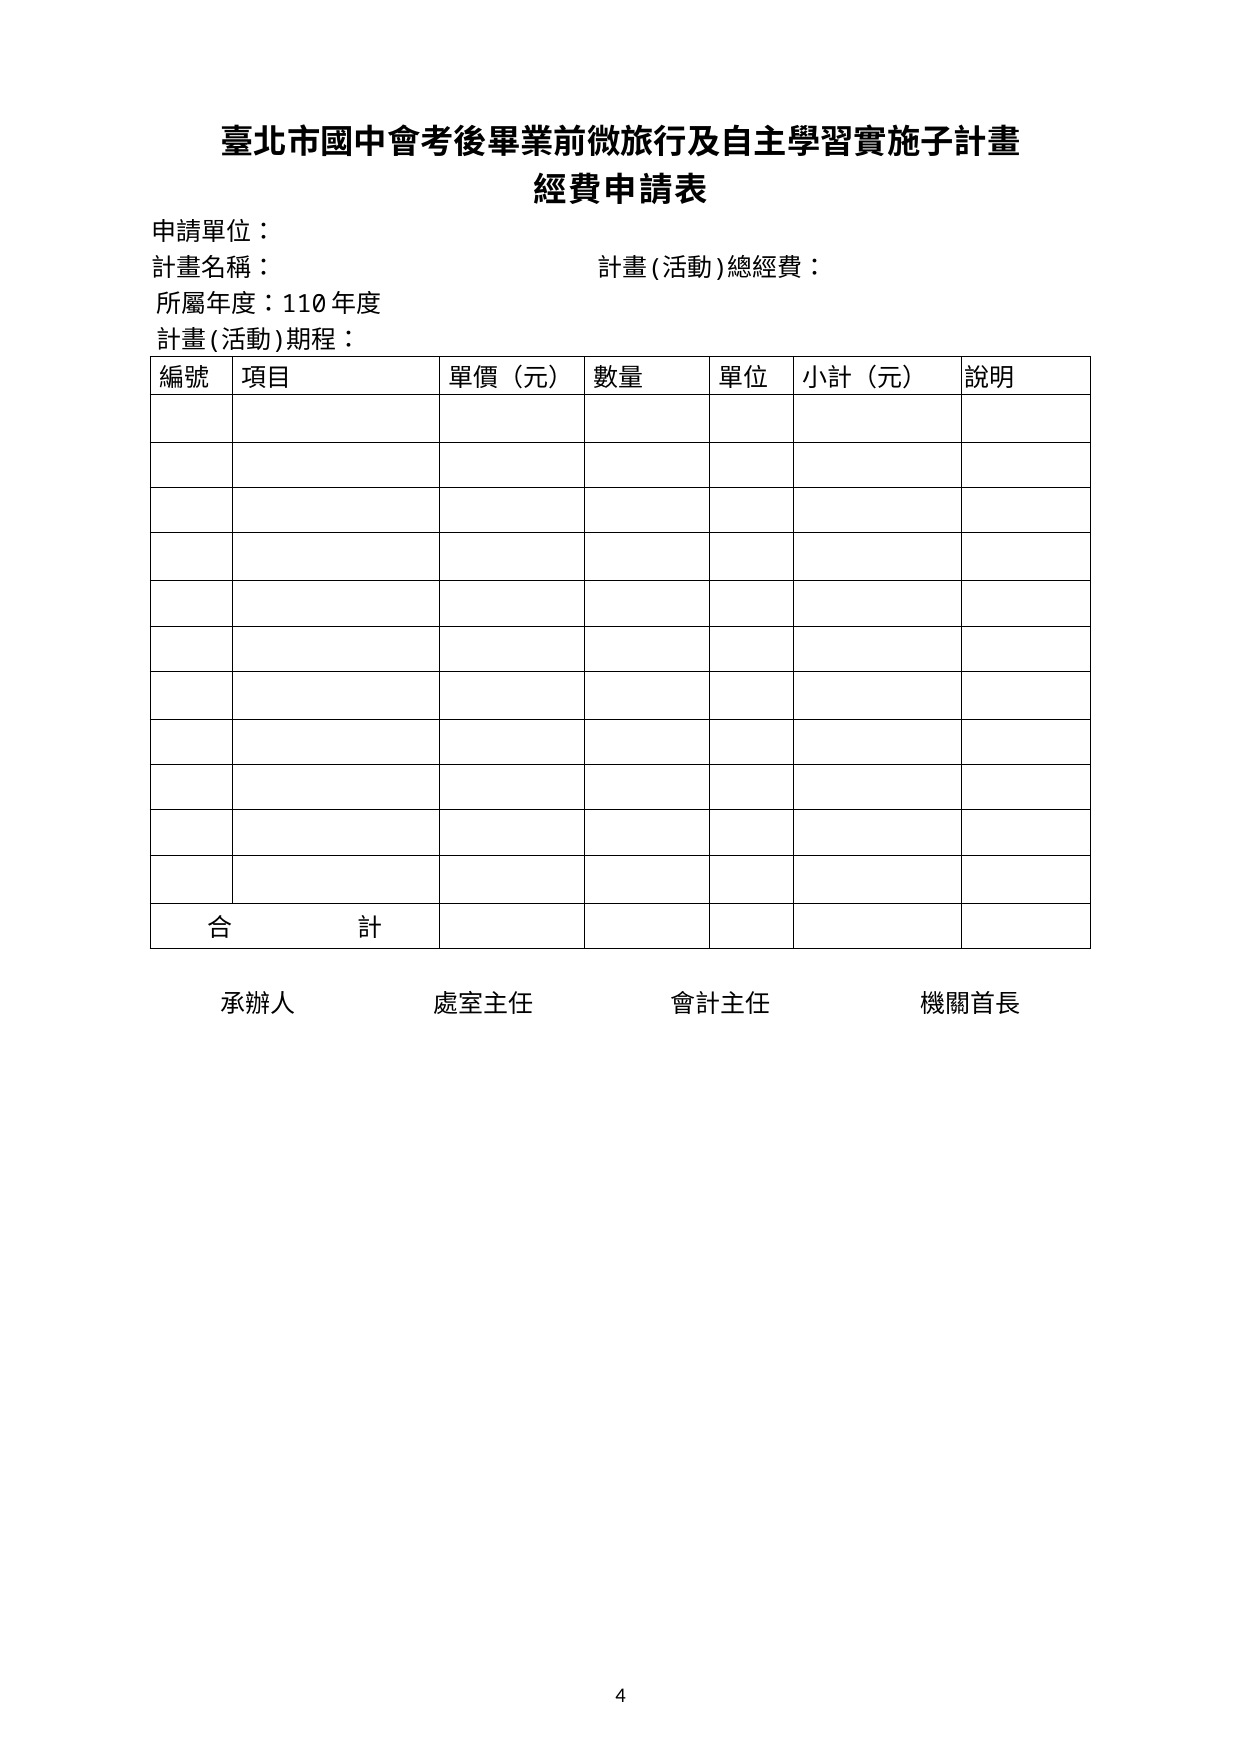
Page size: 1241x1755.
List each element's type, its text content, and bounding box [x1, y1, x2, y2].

text 經費申請表 [112, 163, 1128, 211]
table_cell [585, 581, 709, 626]
table_cell [440, 904, 584, 948]
text 臺北市國中會考後畢業前微旅行及自主學習實施子計畫 [112, 115, 1128, 163]
table_cell [233, 488, 439, 532]
table_cell [794, 395, 961, 442]
table_cell [151, 443, 232, 487]
table_cell [710, 856, 793, 903]
table_header 編號 [151, 357, 232, 393]
table_cell [794, 443, 961, 487]
table_cell [794, 488, 961, 532]
table_cell [710, 533, 793, 580]
table_cell [794, 533, 961, 580]
table_cell [151, 720, 232, 764]
table_cell [710, 672, 793, 719]
table_cell [233, 810, 439, 854]
table_cell 合 計 [151, 904, 439, 948]
text 計畫(活動)期程： [156, 320, 1128, 356]
table_cell 計畫名稱： [107, 248, 383, 284]
table_header 單價（元） [440, 357, 584, 393]
table_cell [710, 904, 793, 948]
table_cell [151, 765, 232, 809]
table_cell [585, 856, 709, 903]
table_cell [585, 810, 709, 854]
table_cell [151, 488, 232, 532]
table_cell [710, 720, 793, 764]
table_cell [585, 533, 709, 580]
table_cell [585, 720, 709, 764]
table_cell [962, 488, 1090, 532]
table_cell [962, 720, 1090, 764]
table_cell [962, 765, 1090, 809]
table_cell [856, 248, 1007, 284]
table_cell [794, 904, 961, 948]
table_cell [710, 581, 793, 626]
table_header 申請單位： [107, 211, 1134, 247]
table_cell [962, 627, 1090, 671]
table_cell [440, 856, 584, 903]
table_cell [962, 672, 1090, 719]
table_header 單位 [710, 357, 793, 393]
table_cell [151, 810, 232, 854]
table_cell [440, 765, 584, 809]
table_cell [440, 533, 584, 580]
table_cell [151, 395, 232, 442]
table_cell [233, 765, 439, 809]
table_cell [710, 443, 793, 487]
table_cell [585, 488, 709, 532]
table_cell [585, 395, 709, 442]
table_cell [151, 856, 232, 903]
table_cell [440, 720, 584, 764]
table_header 項目 [233, 357, 439, 393]
table_cell [233, 720, 439, 764]
table_cell [585, 627, 709, 671]
table_cell [794, 810, 961, 854]
table_cell [233, 672, 439, 719]
table_cell [710, 395, 793, 442]
table_cell [440, 672, 584, 719]
table_cell [440, 488, 584, 532]
table_cell [440, 810, 584, 854]
table_cell [585, 672, 709, 719]
table_cell [233, 443, 439, 487]
table_cell [962, 581, 1090, 626]
table_cell [794, 765, 961, 809]
table_cell [962, 443, 1090, 487]
table_cell [585, 904, 709, 948]
table_header 小計（元） [794, 357, 961, 393]
table_cell [962, 856, 1090, 903]
table_cell [962, 395, 1090, 442]
table_cell [585, 765, 709, 809]
table_cell [710, 765, 793, 809]
table_cell [440, 443, 584, 487]
text 所屬年度：110年度 [156, 284, 1128, 320]
table_cell [794, 856, 961, 903]
table_header 說明 [962, 357, 1090, 393]
table_cell [233, 395, 439, 442]
table_cell [794, 627, 961, 671]
table_cell [962, 533, 1090, 580]
table_cell [794, 581, 961, 626]
table_cell [440, 627, 584, 671]
table_cell [962, 904, 1090, 948]
table_cell [440, 581, 584, 626]
table_cell [962, 810, 1090, 854]
table_cell [151, 672, 232, 719]
table_cell [585, 443, 709, 487]
table_cell [794, 720, 961, 764]
table_cell [440, 395, 584, 442]
table_cell [233, 856, 439, 903]
table_cell [710, 627, 793, 671]
table_header 數量 [585, 357, 709, 393]
table_cell [233, 533, 439, 580]
table_cell [710, 488, 793, 532]
table_cell [151, 533, 232, 580]
table_cell 計畫(活動)總經費： [595, 248, 856, 284]
table_cell [233, 627, 439, 671]
table_cell [151, 581, 232, 626]
table_cell [710, 810, 793, 854]
table_cell [383, 248, 595, 284]
text 承辦人 處室主任 會計主任 機關首長 [112, 983, 1128, 1019]
table_cell [151, 627, 232, 671]
table_cell [1007, 248, 1134, 284]
table_cell [233, 581, 439, 626]
table_cell [794, 672, 961, 719]
